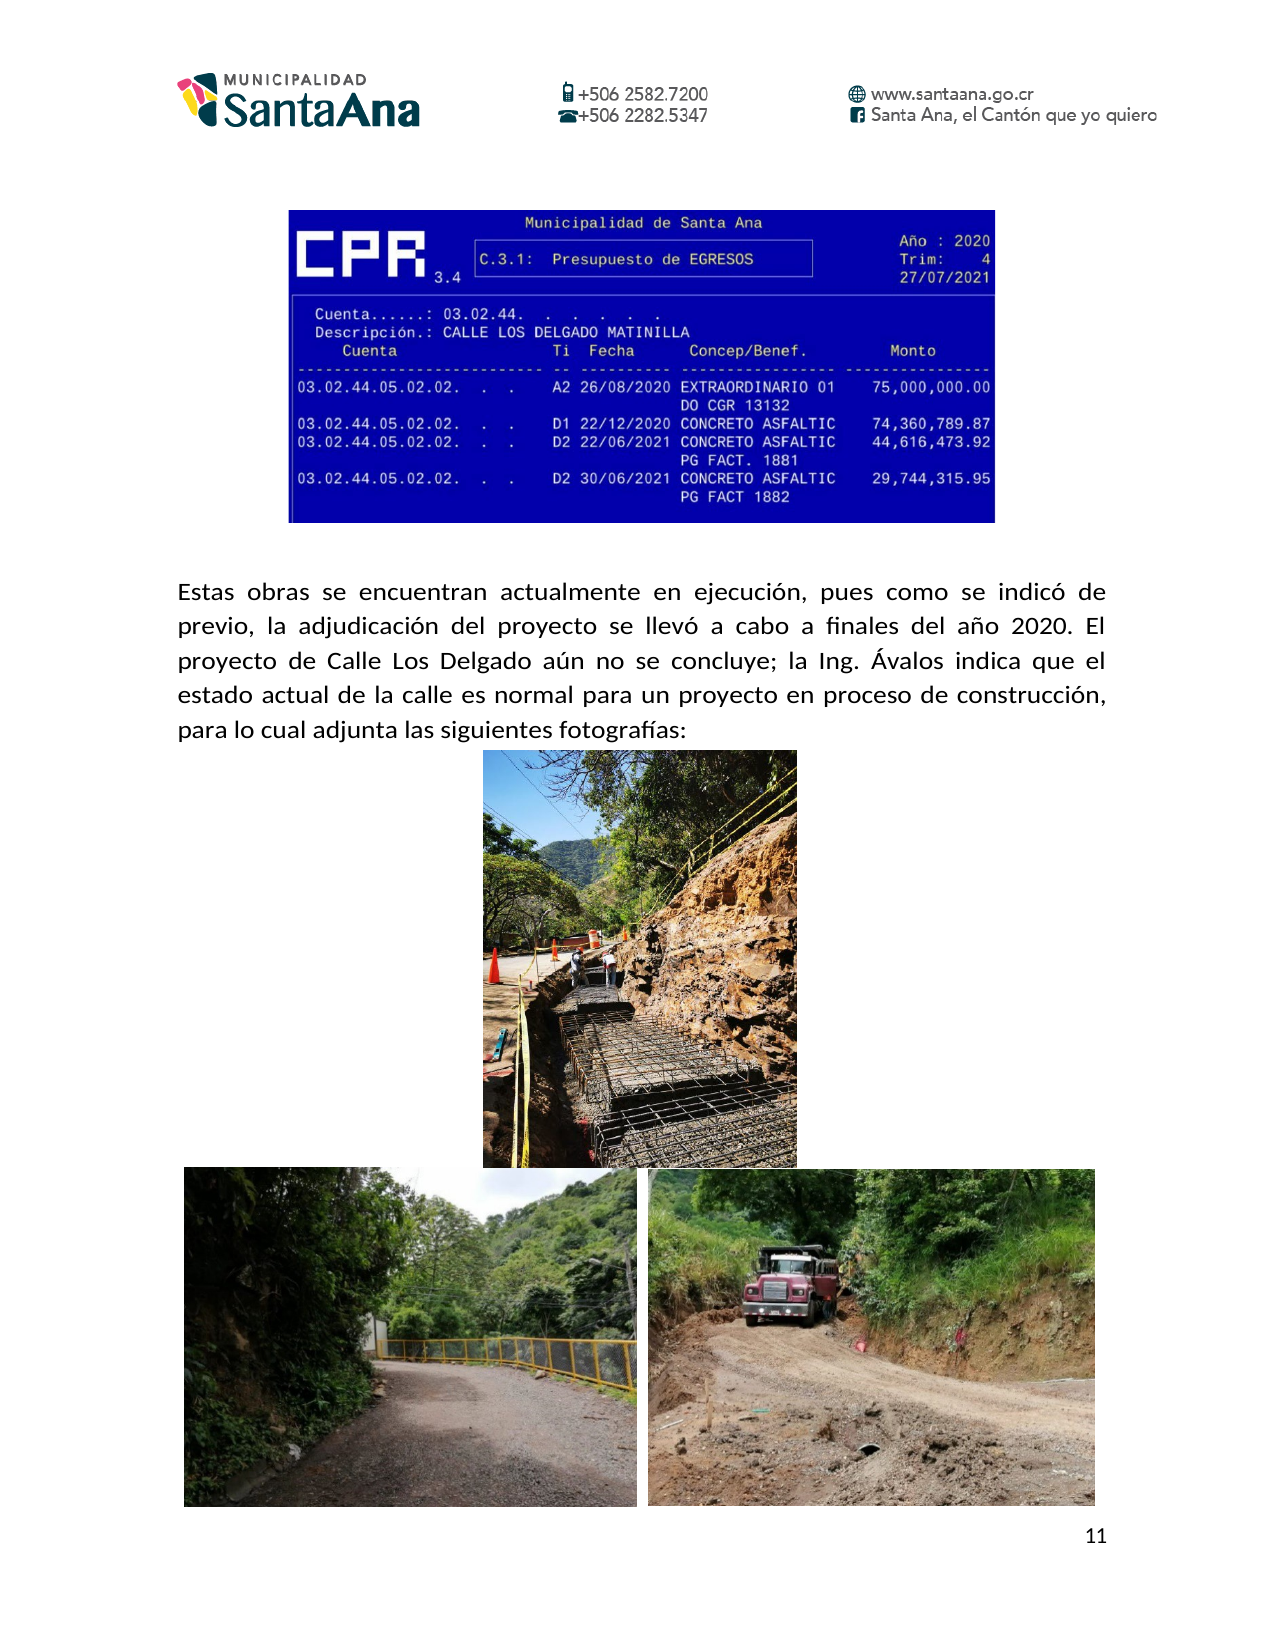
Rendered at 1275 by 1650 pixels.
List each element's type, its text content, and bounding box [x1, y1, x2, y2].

text Estas obras se encuentran actualmente en ejecución, pues como se indicó de previo, la adjudicación del proyecto se llevó a cabo a finales del año 2020. El proyecto de Calle Los Delgado aún no se concluye; la Ing. Ávalos indica que el estado actual de la calle es normal para un proyecto en proceso de construcción, para lo cual adjunta las siguientes fotografías: [177, 576, 1108, 744]
